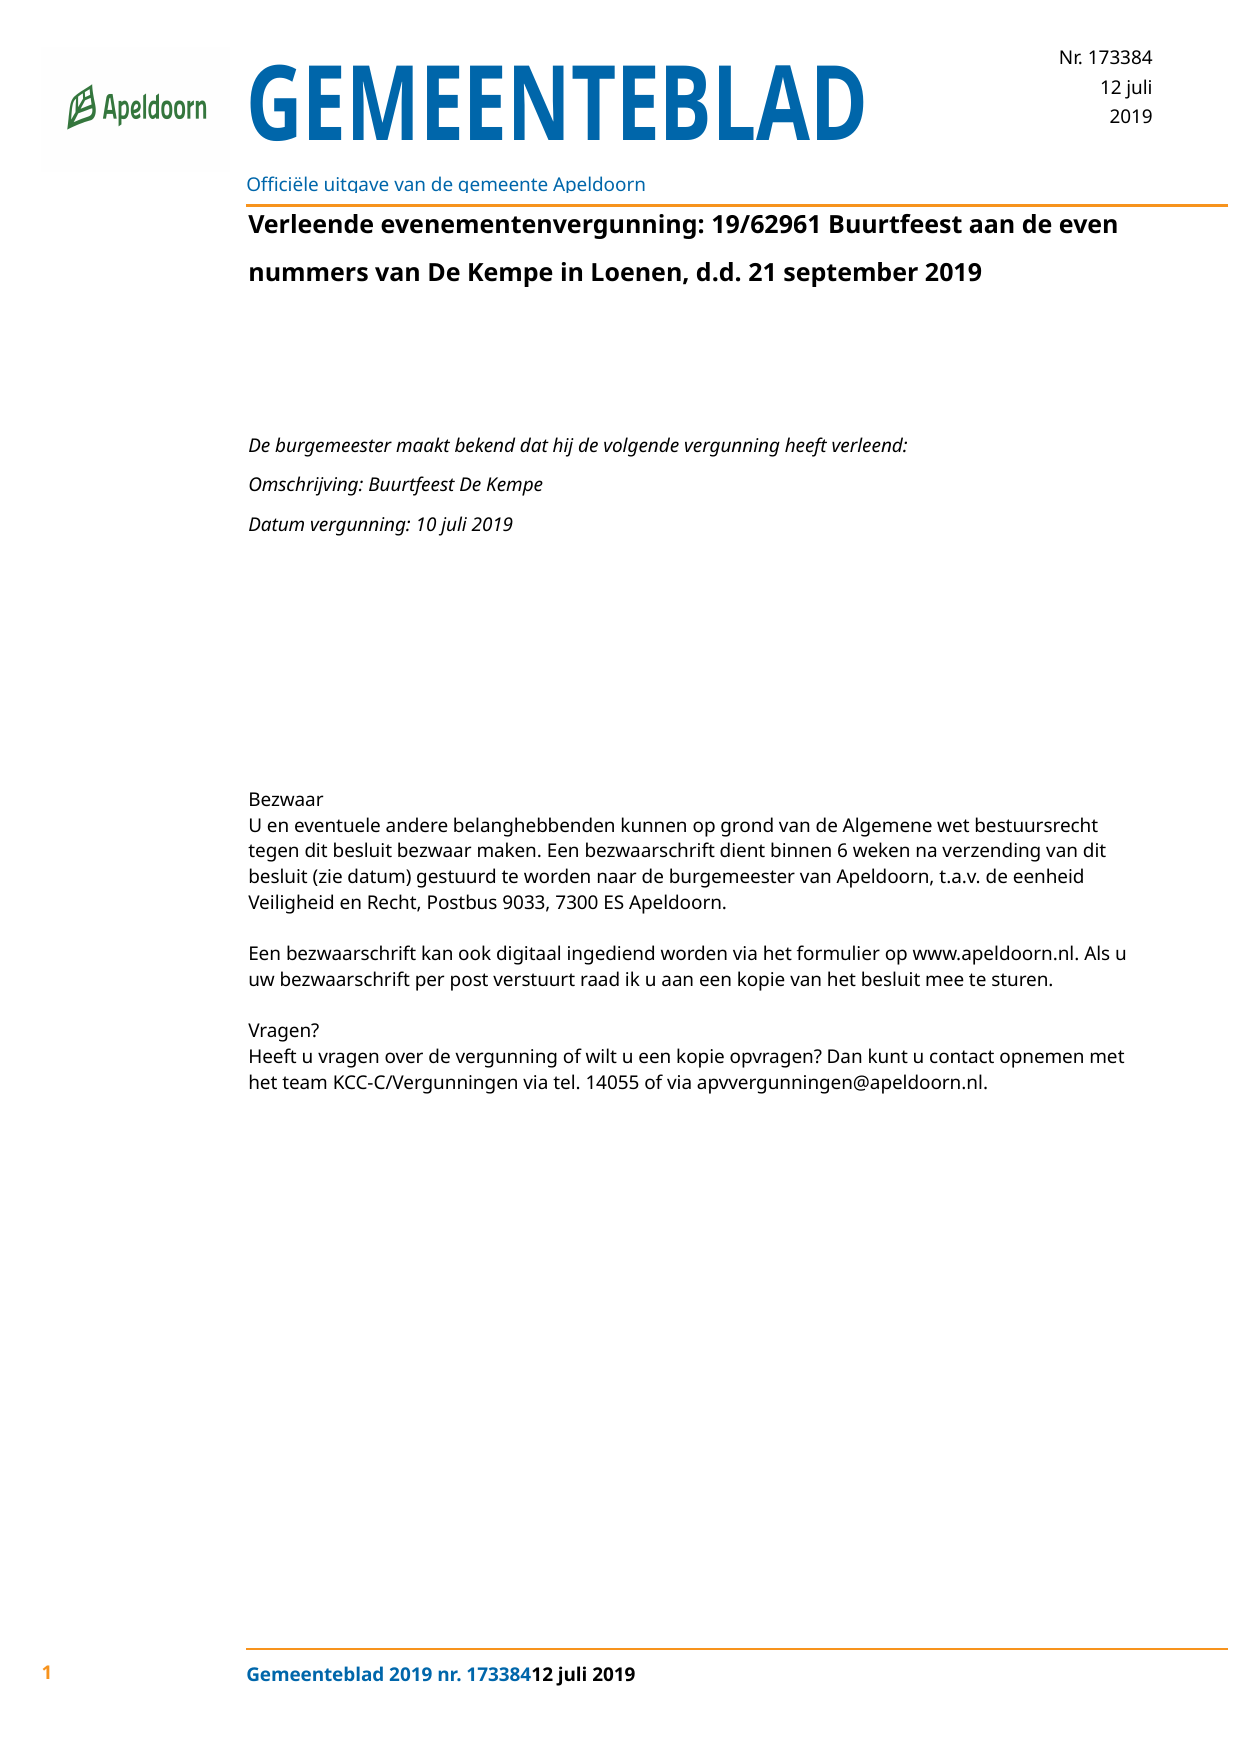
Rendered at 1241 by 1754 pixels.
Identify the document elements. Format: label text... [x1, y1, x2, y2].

picture [41, 47, 231, 172]
text Datum vergunning: 10 juli 2019 [248, 511, 1152, 537]
text Omschrijving: Buurtfeest De Kempe [248, 472, 1152, 497]
text Verleende evenementenvergunning: 19/62961 Buurtfeest aan de even nummers van De Kempe in Loenen, d.d. 21 september 2019 [248, 207, 1152, 288]
text Vragen? [248, 1018, 1152, 1043]
text Een bezwaarschrift kan ook digitaal ingediend worden via het formulier op www.apeldoorn.nl. Als u uw bezwaarschrift per post verstuurt raad ik u aan een kopie van het besluit mee te sturen. [248, 940, 1152, 992]
text De burgemeester maakt bekend dat hij de volgende vergunning heeft verleend: [248, 432, 1152, 458]
text Bezwaar [248, 786, 1152, 812]
text U en eventuele andere belanghebbenden kunnen op grond van de Algemene wet bestuursrecht tegen dit besluit bezwaar maken. Een bezwaarschrift dient binnen 6 weken na verzending van dit besluit (zie datum) gestuurd te worden naar de burgemeester van Apeldoorn, t.a.v. de eenheid Veiligheid en Recht, Postbus 9033, 7300 ES Apeldoorn. [248, 812, 1152, 915]
text Heeft u vragen over de vergunning of wilt u een kopie opvragen? Dan kunt u contact opnemen met het team KCC-C/Vergunningen via tel. 14055 of via apvvergunningen@apeldoorn.nl. [248, 1043, 1152, 1095]
